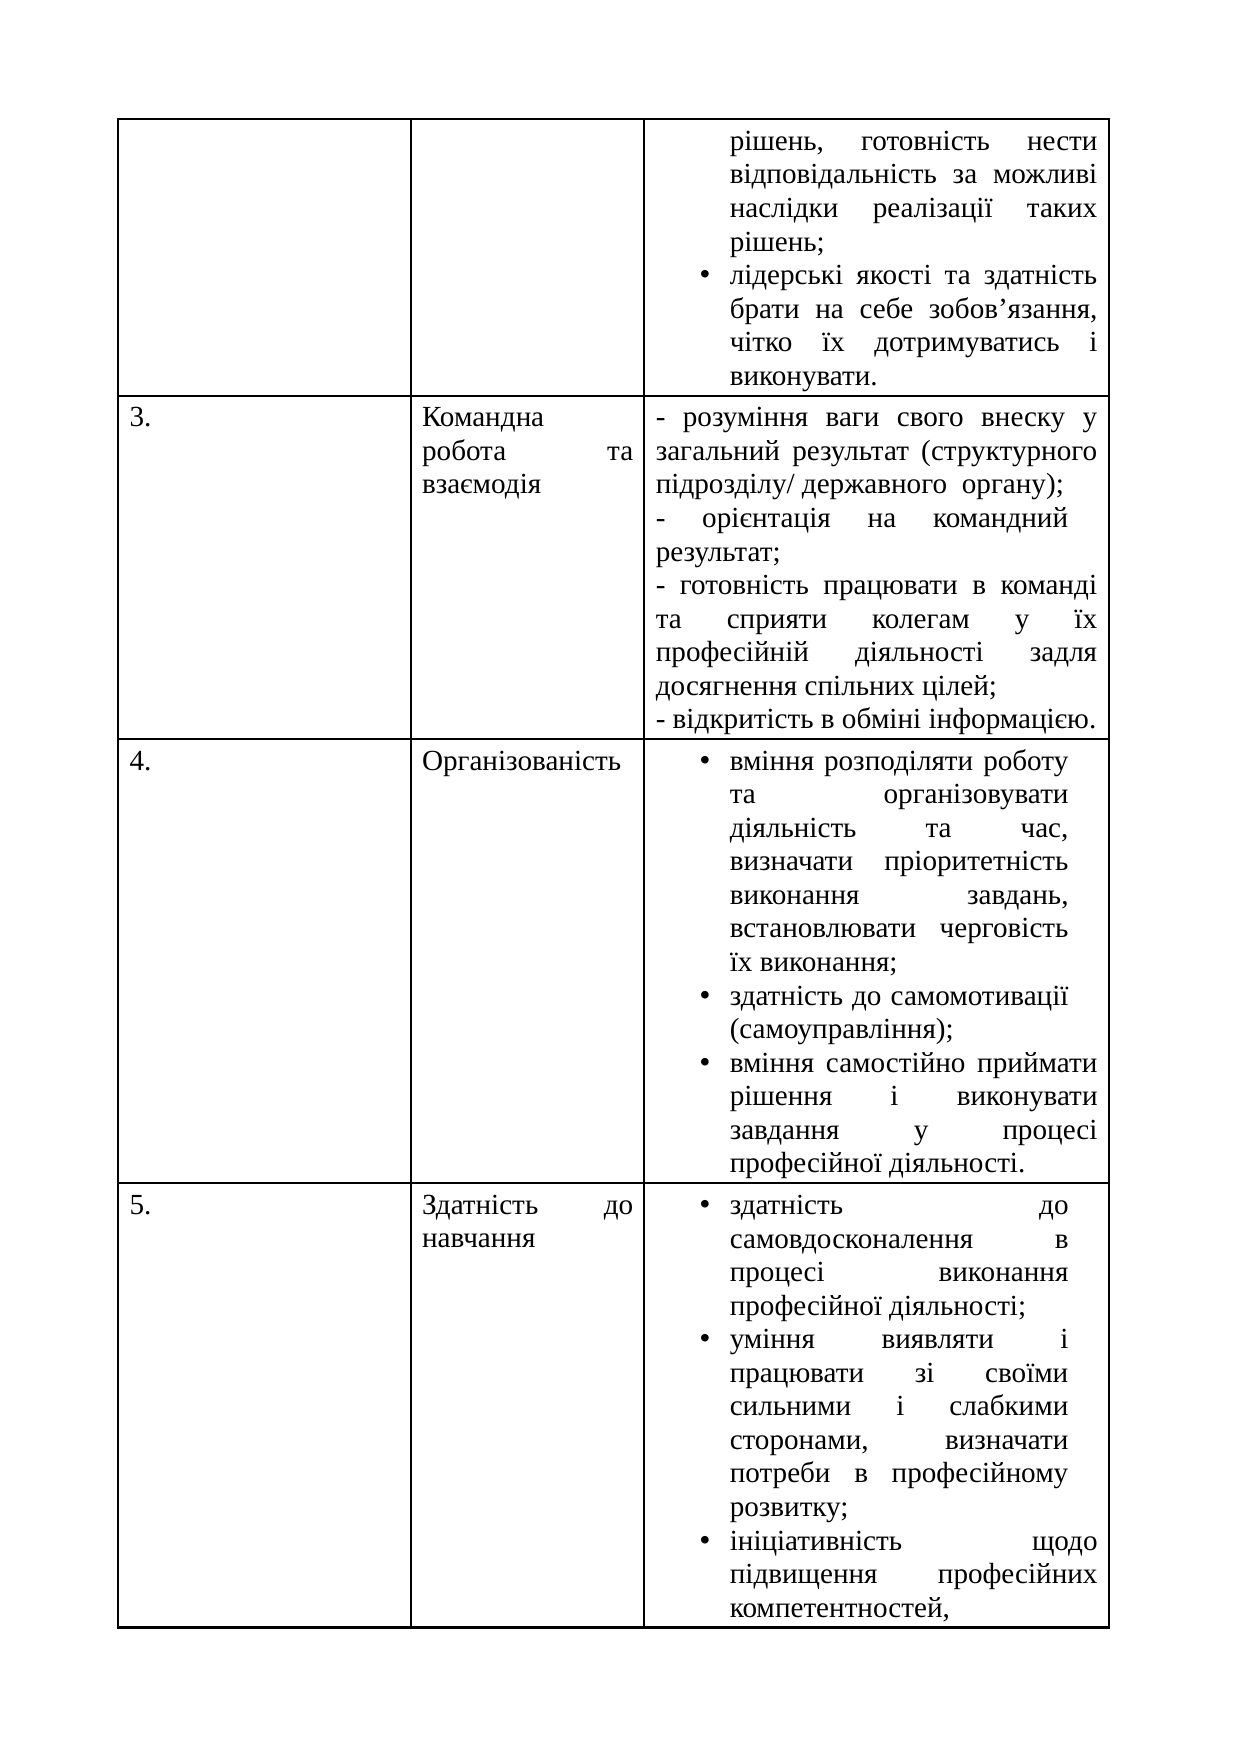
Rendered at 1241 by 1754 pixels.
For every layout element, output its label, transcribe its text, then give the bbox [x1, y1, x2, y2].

table_cell [119, 120, 410, 394]
table_cell здатність до самовдосконалення в процесі виконання професійної діяльності; уміння виявляти і працювати зі своїми сильними і слабкими сторонами, визначати потреби в професійному розвитку; ініціативність щодо підвищення професійних компетентностей, [645, 1184, 1108, 1626]
table_cell Командна робота та взаємодія [412, 397, 643, 738]
table_cell - розуміння ваги свого внеску у загальний результат (структурного підрозділу/ державного органу); - орієнтація на командний результат; - готовність працювати в команді та сприяти колегам у їх професійній діяльності задля досягнення спільних цілей; - відкритість в обміні інформацією. [645, 397, 1108, 738]
table_cell [412, 120, 643, 394]
table_cell 3. [119, 397, 410, 738]
table_cell рішень, готовність нести відповідальність за можливі наслідки реалізації таких рішень; лідерські якості та здатність брати на себе зобов’язання, чітко їх дотримуватись і виконувати. [645, 120, 1108, 394]
table_cell 4. [119, 740, 410, 1182]
table_cell вміння розподіляти роботу та організовувати діяльність та час, визначати пріоритетність виконання завдань, встановлювати черговість їх виконання; здатність до самомотивації (самоуправління); вміння самостійно приймати рішення і виконувати завдання у процесі професійної діяльності. [645, 740, 1108, 1182]
table_cell Здатність до навчання [412, 1184, 643, 1626]
table_cell 5. [119, 1184, 410, 1626]
table_cell Організованість [412, 740, 643, 1182]
